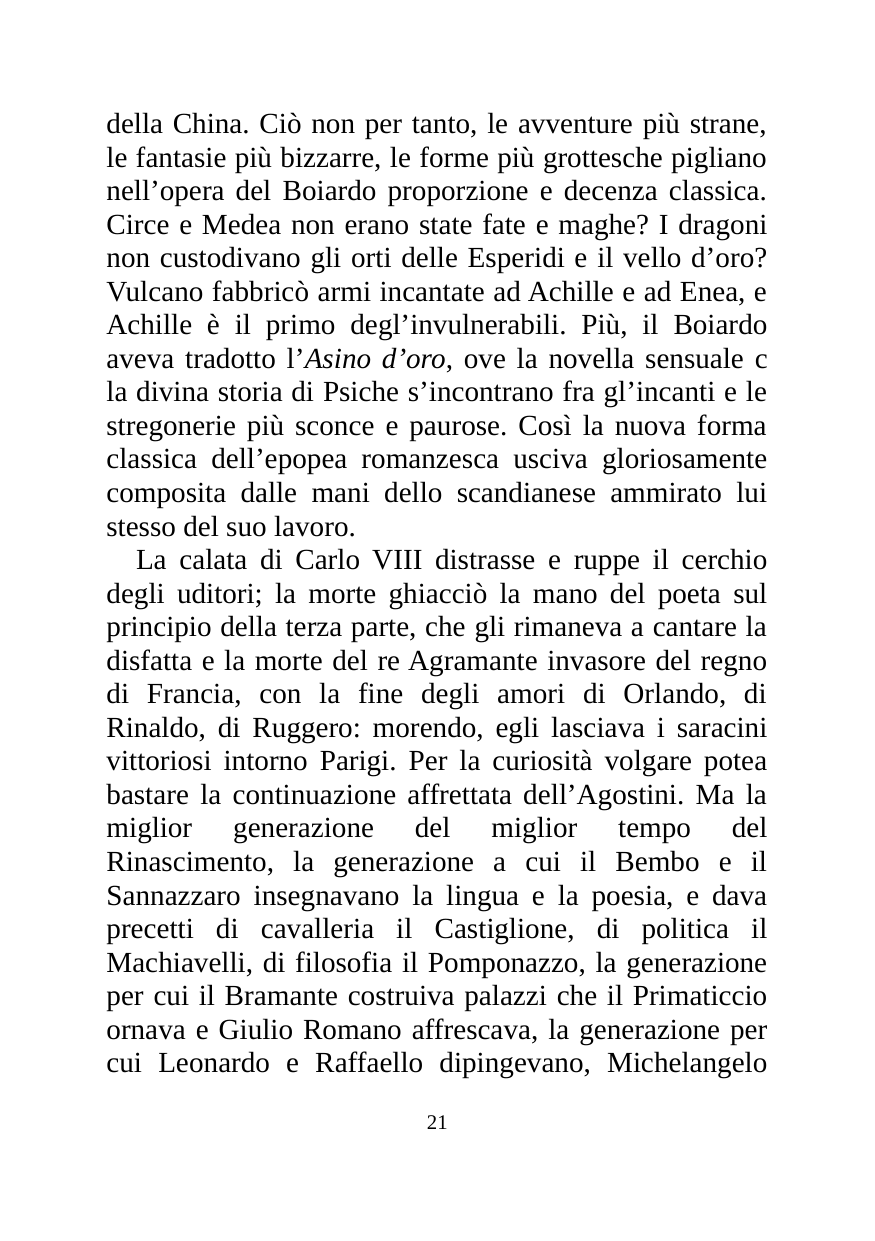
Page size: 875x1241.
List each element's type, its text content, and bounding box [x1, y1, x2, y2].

text della China. Ciò non per tanto, le avventure più strane, le fantasie più bizzarre, le forme più grottesche pigliano nell’opera del Boiardo proporzione e decenza classica. Circe e Medea non erano state fate e maghe? I dragoni non custodivano gli orti delle Esperidi e il vello d’oro? Vulcano fabbricò armi incantate ad Achille e ad Enea, e Achille è il primo degl’invulnerabili. Più, il Boiardo aveva tradotto l’Asino d’oro, ove la novella sensuale c la divina storia di Psiche s’incontrano fra gl’incanti e le stregonerie più sconce e paurose. Così la nuova forma classica dell’epopea romanzesca usciva gloriosamente composita dalle mani dello scandianese ammirato lui stesso del suo lavoro. [106, 106, 768, 542]
text La calata di Carlo VIII distrasse e ruppe il cerchio degli uditori; la morte ghiacciò la mano del poeta sul principio della terza parte, che gli rimaneva a cantare la disfatta e la morte del re Agramante invasore del regno di Francia, con la fine degli amori di Orlando, di Rinaldo, di Ruggero: morendo, egli lasciava i saracini vittoriosi intorno Parigi. Per la curiosità volgare potea bastare la continuazione affrettata dell’Agostini. Ma la miglior generazione del miglior tempo del Rinascimento, la generazione a cui il Bembo e il Sannazzaro insegnavano la lingua e la poesia, e dava precetti di cavalleria il Castiglione, di politica il Machiavelli, di filosofia il Pomponazzo, la generazione per cui il Bramante costruiva palazzi che il Primaticcio ornava e Giulio Romano affrescava, la generazione per cui Leonardo e Raffaello dipingevano, Michelangelo [106, 542, 768, 1079]
